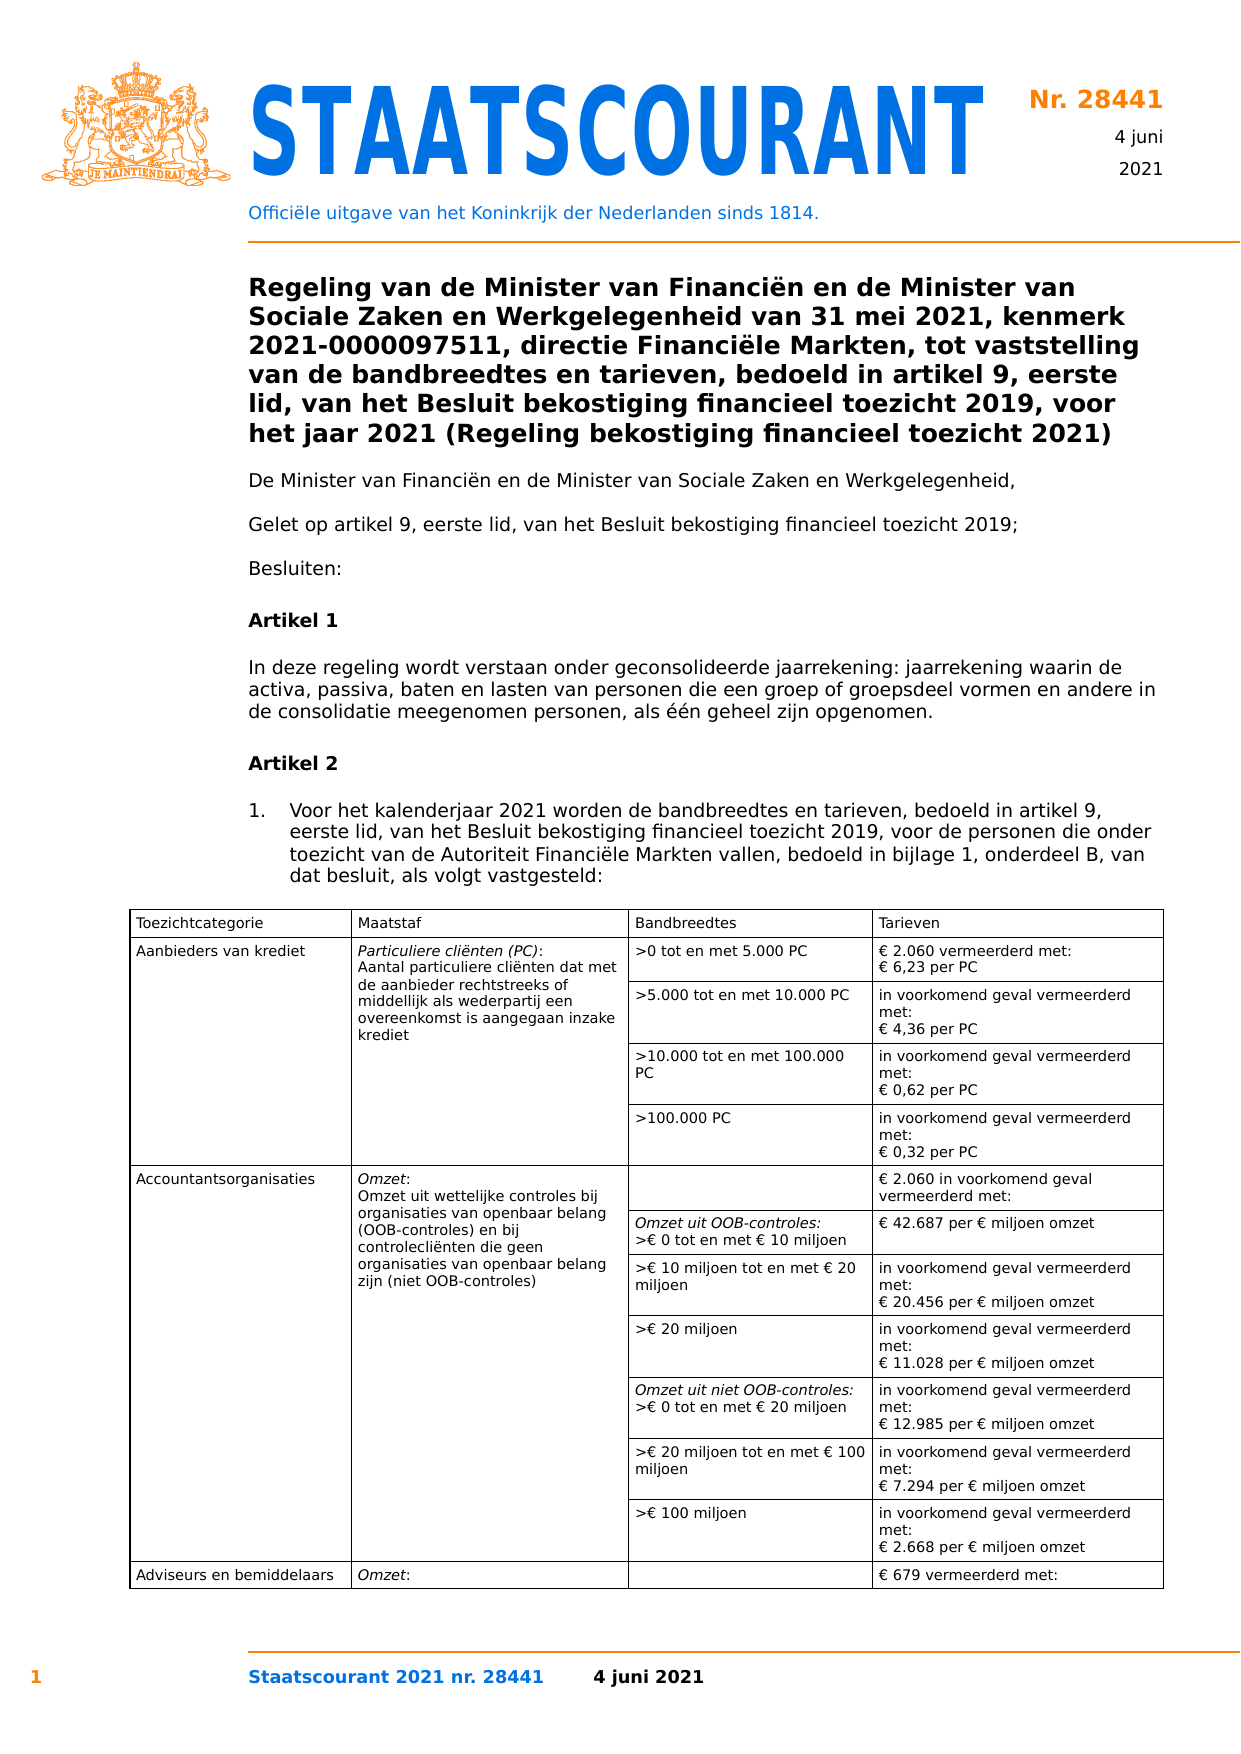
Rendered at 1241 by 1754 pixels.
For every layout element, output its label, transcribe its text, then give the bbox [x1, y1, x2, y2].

table_cell Adviseurs en bemiddelaars [131, 1562, 351, 1588]
text De Minister van Financiën en de Minister van Sociale Zaken en Werkgelegenheid, [248, 470, 1163, 492]
table_cell in voorkomend geval vermeerderd met: € 11.028 per € miljoen omzet [873, 1316, 1163, 1377]
table_header Maatstaf [352, 910, 628, 937]
table_cell in voorkomend geval vermeerderd met: € 0,62 per PC [873, 1044, 1163, 1104]
text In deze regeling wordt verstaan onder geconsolideerde jaarrekening: jaarrekening waarin de activa, passiva, baten en lasten van personen die een groep of groepsdeel vormen en andere in de consolidatie meegenomen personen, als één geheel zijn opgenomen. [248, 657, 1163, 722]
table_header Bandbreedtes [629, 910, 872, 937]
text 1. Voor het kalenderjaar 2021 worden de bandbreedtes en tarieven, bedoeld in artikel 9, eerste lid, van het Besluit bekostiging financieel toezicht 2019, voor de personen die onder toezicht van de Autoriteit Financiële Markten vallen, bedoeld in bijlage 1, onderdeel B, van dat besluit, als volgt vastgesteld: [248, 799, 1163, 887]
table_cell 2021 [998, 153, 1240, 203]
table_cell in voorkomend geval vermeerderd met: € 20.456 per € miljoen omzet [873, 1255, 1163, 1315]
table_cell in voorkomend geval vermeerderd met: € 0,32 per PC [873, 1105, 1163, 1165]
table_cell € 2.060 in voorkomend geval vermeerderd met: [873, 1166, 1163, 1209]
table_cell >€ 10 miljoen tot en met € 20 miljoen [629, 1255, 872, 1315]
table_cell 4 juni [998, 121, 1240, 153]
table_cell Omzet uit niet OOB-controles: >€ 0 tot en met € 20 miljoen [629, 1378, 872, 1438]
text Besluiten: [248, 558, 1163, 579]
table_cell Omzet: Omzet uit wettelijke controles bij organisaties van openbaar belang (OOB-controles) en bij controlecliënten die geen organisaties van openbaar belang zijn (niet OOB-controles) [352, 1166, 628, 1561]
subtitle Artikel 2 [248, 752, 1163, 774]
table_cell € 679 vermeerderd met: [873, 1562, 1163, 1588]
table_cell >€ 100 miljoen [629, 1500, 872, 1561]
table_cell >€ 20 miljoen tot en met € 100 miljoen [629, 1439, 872, 1499]
table_header [25, 62, 248, 241]
table_header STAATSCOURANT [248, 62, 998, 203]
table_cell € 2.060 vermeerderd met: € 6,23 per PC [873, 938, 1163, 981]
subtitle Regeling van de Minister van Financiën en de Minister van Sociale Zaken en Werkgelegenheid van 31 mei 2021, kenmerk 2021-0000097511, directie Financiële Markten, tot vaststelling van de bandbreedtes en tarieven, bedoeld in artikel 9, eerste lid, van het Besluit bekostiging financieel toezicht 2019, voor het jaar 2021 (Regeling bekostiging financieel toezicht 2021) [248, 273, 1163, 448]
table_cell in voorkomend geval vermeerderd met: € 2.668 per € miljoen omzet [873, 1500, 1163, 1561]
table_cell in voorkomend geval vermeerderd met: € 7.294 per € miljoen omzet [873, 1439, 1163, 1499]
text Gelet op artikel 9, eerste lid, van het Besluit bekostiging financieel toezicht 2019; [248, 514, 1163, 536]
table_cell Omzet: [352, 1562, 628, 1588]
table_cell Particuliere cliënten (PC): Aantal particuliere cliënten dat met de aanbieder rechtstreeks of middellijk als wederpartij een overeenkomst is aangegaan inzake krediet [352, 938, 628, 1165]
table_cell in voorkomend geval vermeerderd met: € 12.985 per € miljoen omzet [873, 1378, 1163, 1438]
table_cell >€ 20 miljoen [629, 1316, 872, 1377]
table_cell Accountantsorganisaties [131, 1166, 351, 1561]
table_header Tarieven [873, 910, 1163, 937]
table_cell >5.000 tot en met 10.000 PC [629, 982, 872, 1042]
table_cell in voorkomend geval vermeerderd met: € 4,36 per PC [873, 982, 1163, 1042]
table_header Nr. 28441 [998, 62, 1240, 121]
table_cell >100.000 PC [629, 1105, 872, 1165]
table_cell Officiële uitgave van het Koninkrijk der Nederlanden sinds 1814. [248, 203, 1240, 241]
table_cell Aanbieders van krediet [131, 938, 351, 1165]
picture [41, 62, 231, 186]
table_cell [629, 1562, 872, 1588]
table_cell Omzet uit OOB-controles: >€ 0 tot en met € 10 miljoen [629, 1211, 872, 1254]
table_cell >10.000 tot en met 100.000 PC [629, 1044, 872, 1104]
table_cell >0 tot en met 5.000 PC [629, 938, 872, 981]
table_cell [629, 1166, 872, 1209]
table_header Toezichtcategorie [131, 910, 351, 937]
table_cell € 42.687 per € miljoen omzet [873, 1211, 1163, 1254]
subtitle Artikel 1 [248, 609, 1163, 632]
